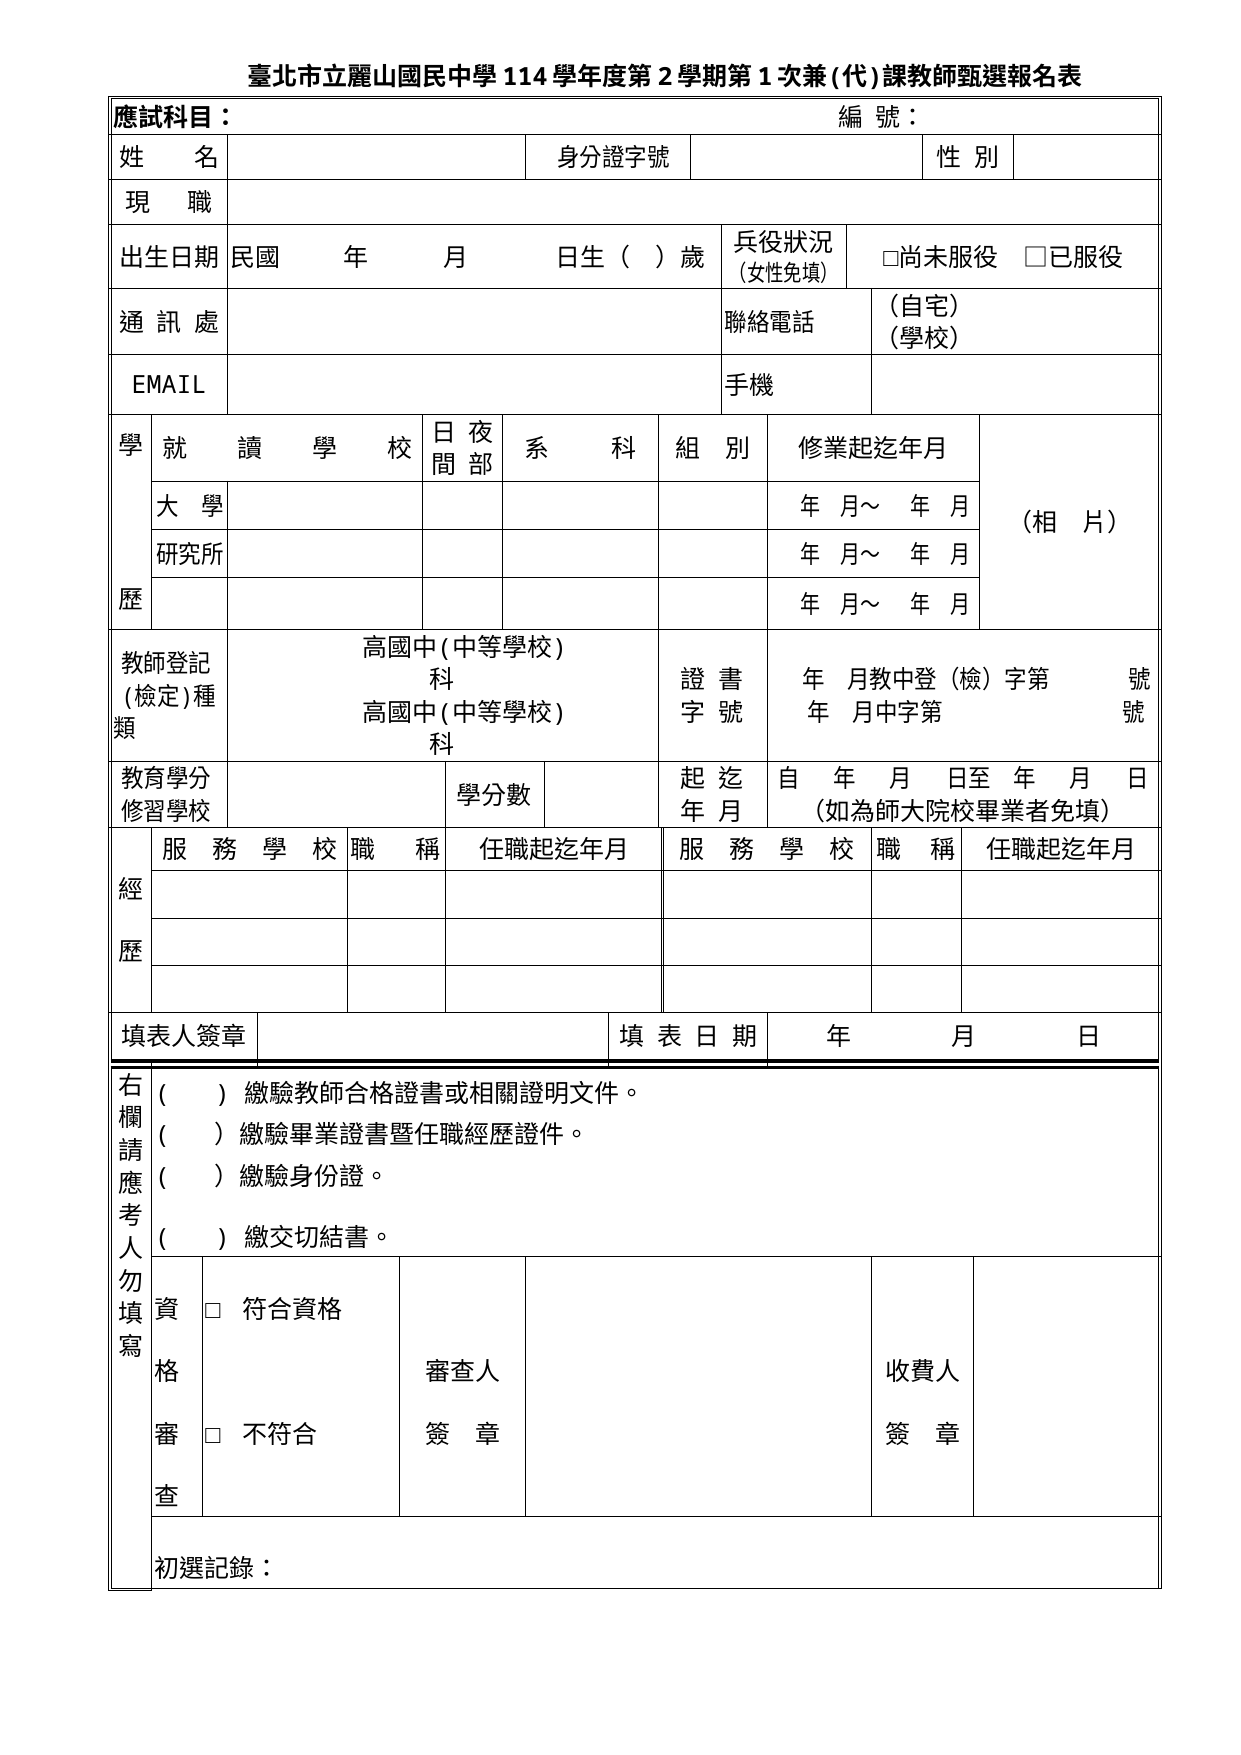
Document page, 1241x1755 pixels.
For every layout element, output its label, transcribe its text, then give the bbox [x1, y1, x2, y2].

table_cell 聯絡電話 [722, 289, 871, 354]
table_cell 填表人簽章 [112, 1013, 257, 1059]
table_cell 職 稱 [872, 828, 961, 870]
table_cell [664, 966, 871, 1012]
table_cell 身分證字號 [526, 135, 690, 179]
table_cell [974, 1257, 1158, 1516]
table_cell [526, 1257, 871, 1516]
table_cell [503, 530, 658, 577]
table_cell [664, 871, 871, 917]
table_cell 研究所 [152, 530, 227, 577]
table_cell [691, 135, 922, 179]
table_cell 服 務 學 校 [152, 828, 347, 870]
table_cell [446, 966, 661, 1012]
table_cell 日 夜 間 部 [423, 415, 502, 481]
table_cell 教師登記 (檢定)種類 [112, 630, 227, 761]
table_cell [228, 135, 525, 179]
table_cell [152, 578, 227, 629]
table_cell 任職起迄年月 [446, 828, 661, 870]
table_cell [228, 530, 422, 577]
table_cell [228, 762, 445, 827]
table_cell [423, 578, 502, 629]
table_cell [962, 966, 1158, 1012]
table_cell 收費人 簽 章 [872, 1257, 973, 1516]
table_cell 通 訊 處 [112, 289, 227, 354]
table_cell 現 職 [112, 180, 227, 224]
table_cell [152, 871, 347, 917]
table_cell 組 別 [659, 415, 767, 481]
table_cell [962, 919, 1158, 965]
table_cell 任職起迄年月 [962, 828, 1158, 870]
table_cell [228, 482, 422, 529]
table_cell [423, 482, 502, 529]
table_cell [152, 966, 347, 1012]
table_cell [348, 919, 445, 965]
table_cell [348, 871, 445, 917]
table_cell 證 書 字 號 [659, 630, 767, 761]
table_cell 初選記錄： [152, 1517, 1158, 1587]
table_cell 高國中(中等學校) 科 高國中(中等學校) 科 [228, 630, 658, 761]
table_cell 自 年 月 日至 年 月 日 （如為師大院校畢業者免填） [768, 762, 1158, 827]
table_cell 職 稱 [348, 828, 445, 870]
table_cell [1014, 135, 1158, 179]
table_cell 服 務 學 校 [664, 828, 871, 870]
table_cell 符合資格 不符合 [203, 1257, 399, 1516]
table_cell 出生日期 [112, 225, 227, 288]
table_cell [258, 1013, 608, 1059]
table_cell 年 月教中登（檢）字第 號 年 月中字第 號 [768, 630, 1158, 761]
table_cell ( ) 繳驗教師合格證書或相關證明文件。 ( ）繳驗畢業證書暨任職經歷證件。 ( ）繳驗身份證。 ( ) 繳交切結書。 [152, 1069, 1158, 1256]
table_cell [872, 355, 1158, 414]
table_cell 右 欄 請 應 考 人 勿 填 寫 [112, 1069, 151, 1587]
table_cell [503, 578, 658, 629]
table_cell [228, 289, 721, 354]
table_cell [659, 482, 767, 529]
table_cell [545, 762, 658, 827]
table_cell [228, 578, 422, 629]
table_cell 學 歷 [112, 415, 151, 629]
text 臺北市立麗山國民中學114學年度第2學期第1次兼(代)課教師甄選報名表 [148, 33, 1181, 96]
table_cell [872, 919, 961, 965]
table_cell 教育學分 修習學校 [112, 762, 227, 827]
table_cell 經 歷 [112, 828, 151, 1012]
table_header 應試科目： 編 號： [112, 99, 1158, 134]
table_cell （自宅） （學校） [872, 289, 1158, 354]
table_cell [659, 530, 767, 577]
table_cell 年 月 日 [768, 1013, 1158, 1059]
table_cell [152, 919, 347, 965]
table_cell 系 科 [503, 415, 658, 481]
table_cell 學分數 [446, 762, 544, 827]
table_cell 審查人 簽 章 [400, 1257, 525, 1516]
table_cell 就 讀 學 校 [152, 415, 422, 481]
table_cell 修業起迄年月 [768, 415, 979, 481]
table_cell （相 片） [980, 415, 1158, 629]
table_cell 大 學 [152, 482, 227, 529]
table_cell [446, 919, 661, 965]
table_cell 民國 年 月 日生（ ）歲 [228, 225, 721, 288]
table_cell 填 表 日 期 [609, 1013, 767, 1059]
table_cell [228, 355, 721, 414]
table_cell [664, 919, 871, 965]
table_cell [446, 871, 661, 917]
table_cell [423, 530, 502, 577]
table_cell 手機 [722, 355, 871, 414]
table_cell [348, 966, 445, 1012]
table_cell 年 月～ 年 月 [768, 578, 979, 629]
table_cell 姓 名 [112, 135, 227, 179]
table_cell 資 格 審 查 [152, 1257, 202, 1516]
table_cell 性 別 [923, 135, 1013, 179]
table_cell 起 迄 年 月 [659, 762, 767, 827]
table_cell EMAIL [112, 355, 227, 414]
table_cell [503, 482, 658, 529]
table_cell 兵役狀況（女性免填） [722, 225, 846, 288]
table_cell 年 月～ 年 月 [768, 482, 979, 529]
table_cell □尚未服役 □已服役 [847, 225, 1158, 288]
table_cell [659, 578, 767, 629]
table_cell [872, 871, 961, 917]
table_cell 年 月～ 年 月 [768, 530, 979, 577]
table_cell [872, 966, 961, 1012]
table_cell [228, 180, 1158, 224]
table_cell [768, 1059, 1160, 1256]
table_cell [962, 871, 1158, 917]
